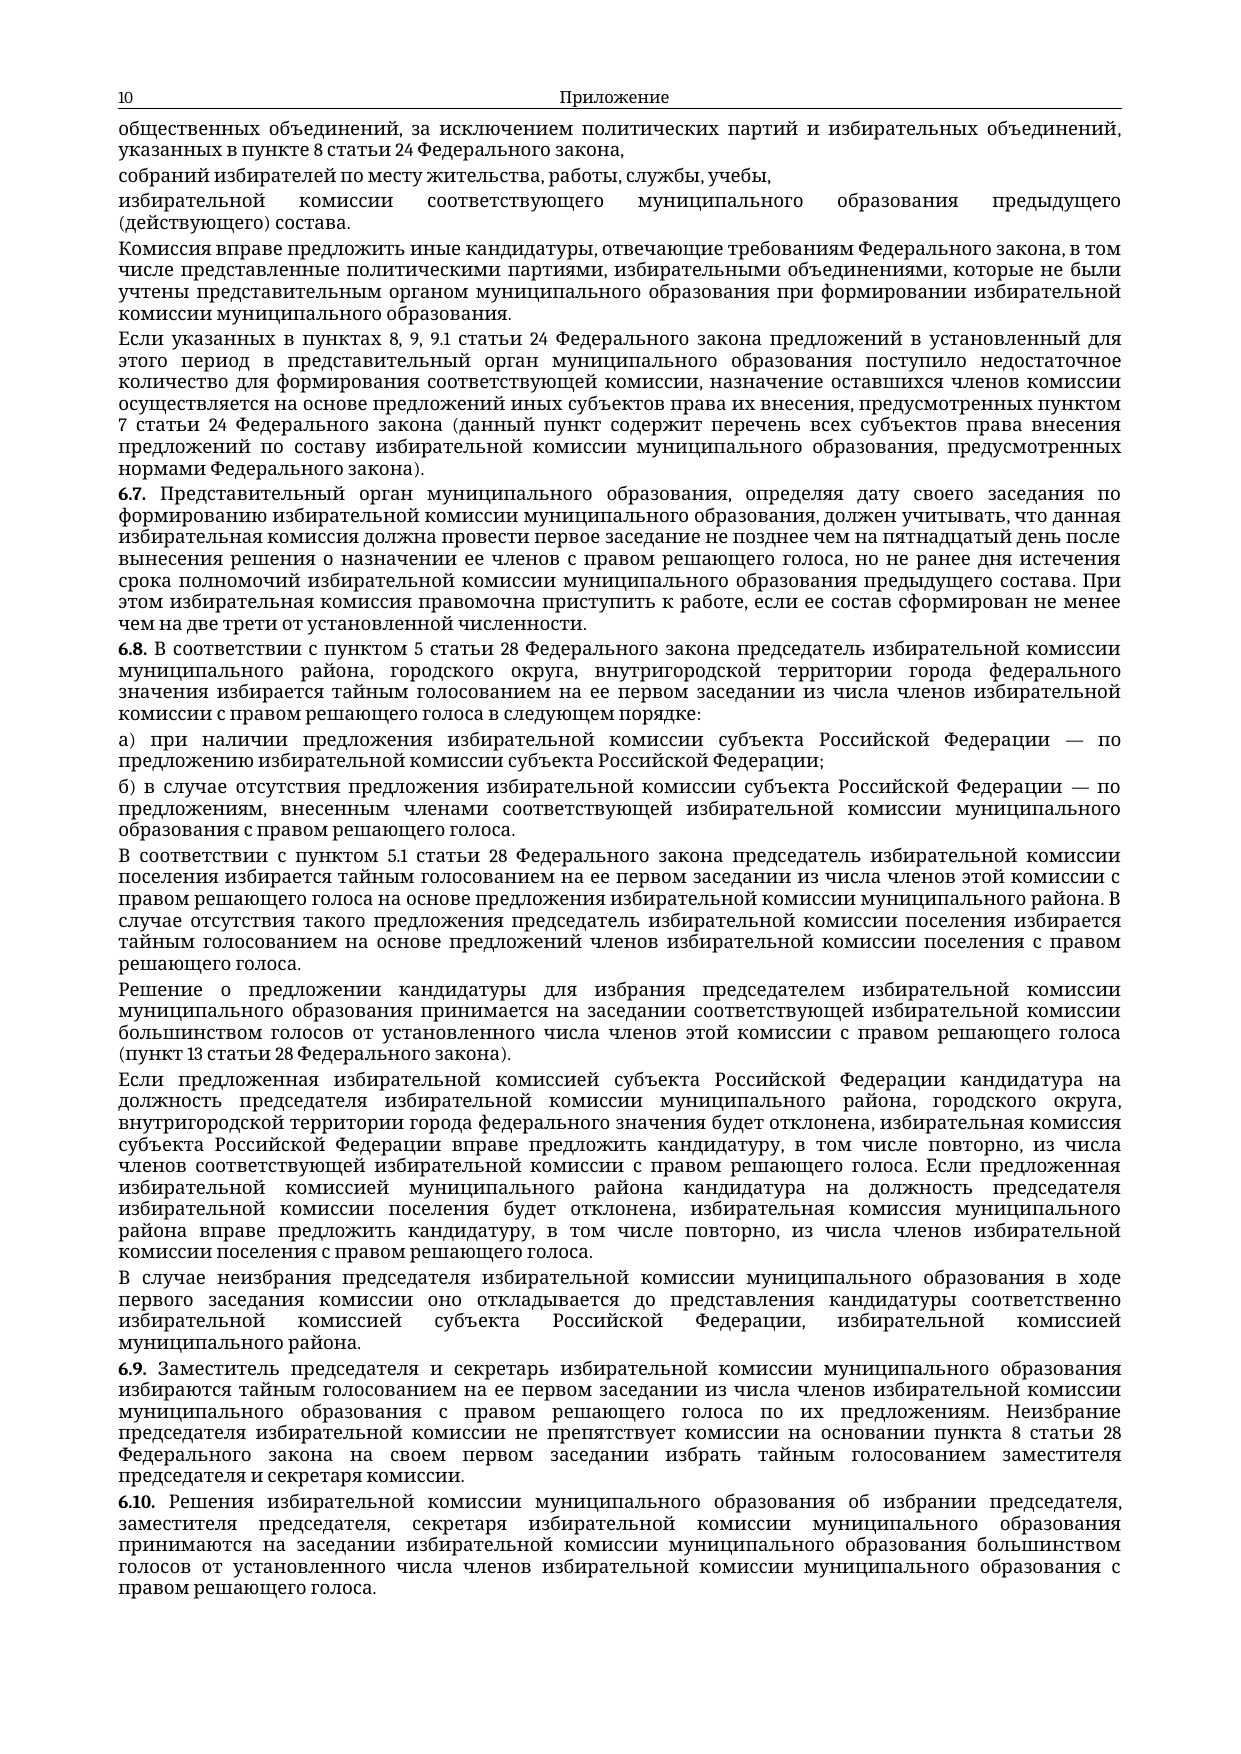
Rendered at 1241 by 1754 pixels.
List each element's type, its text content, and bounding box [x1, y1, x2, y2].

text 6.10. Решения избирательной комиссии муниципального образования об избрании председателя, заместителя председателя, секретаря избирательной комиссии муниципального образования принимаются на заседании избирательной комиссии муниципального образования большинством голосов от установленного числа членов избирательной комиссии муниципального образования с правом решающего голоса. [118, 1492, 1122, 1599]
text Решение о предложении кандидатуры для избрания председателем избирательной комиссии муниципального образования принимается на заседании соответствующей избирательной комиссии большинством голосов от установленного числа членов этой комиссии с правом решающего голоса (пункт 13 статьи 28 Федерального закона). [118, 979, 1122, 1065]
text б) в случае отсутствия предложения избирательной комиссии субъекта Российской Федерации — по предложениям, внесенным членами соответствующей избирательной комиссии муниципального образования с правом решающего голоса. [118, 777, 1122, 841]
text а) при наличии предложения избирательной комиссии субъекта Российской Федерации — по предложению избирательной комиссии субъекта Российской Федерации; [118, 729, 1122, 772]
text 6.9. Заместитель председателя и секретарь избирательной комиссии муниципального образования избираются тайным голосованием на ее первом заседании из числа членов избирательной комиссии муниципального образования с правом решающего голоса по их предложениям. Неизбрание председателя избирательной комиссии не препятствует комиссии на основании пункта 8 статьи 28 Федерального закона на своем первом заседании избрать тайным голосованием заместителя председателя и секретаря комиссии. [118, 1358, 1122, 1487]
text В соответствии с пунктом 5.1 статьи 28 Федерального закона председатель избирательной комиссии поселения избирается тайным голосованием на ее первом заседании из числа членов этой комиссии с правом решающего голоса на основе предложения избирательной комиссии муниципального района. В случае отсутствия такого предложения председатель избирательной комиссии поселения избирается тайным голосованием на основе предложений членов избирательной комиссии поселения с правом решающего голоса. [118, 846, 1122, 975]
text избирательной комиссии соответствующего муниципального образования предыдущего (действующего) состава. [118, 191, 1122, 234]
text 6.7. Представительный орган муниципального образования, определяя дату своего заседания по формированию избирательной комиссии муниципального образования, должен учитывать, что данная избирательная комиссия должна провести первое заседание не позднее чем на пятнадцатый день после вынесения решения о назначении ее членов с правом решающего голоса, но не ранее дня истечения срока полномочий избирательной комиссии муниципального образования предыдущего состава. При этом избирательная комиссия правомочна приступить к работе, если ее состав сформирован не менее чем на две трети от установленной численности. [118, 484, 1122, 635]
text собраний избирателей по месту жительства, работы, службы, учебы, [118, 165, 1122, 187]
text В случае неизбрания председателя избирательной комиссии муниципального образования в ходе первого заседания комиссии оно откладывается до представления кандидатуры соответственно избирательной комиссией субъекта Российской Федерации, избирательной комиссией муниципального района. [118, 1268, 1122, 1354]
text 6.8. В соответствии с пунктом 5 статьи 28 Федерального закона председатель избирательной комиссии муниципального района, городского округа, внутригородской территории города федерального значения избирается тайным голосованием на ее первом заседании из числа членов избирательной комиссии с правом решающего голоса в следующем порядке: [118, 639, 1122, 725]
text Комиссия вправе предложить иные кандидатуры, отвечающие требованиям Федерального закона, в том числе представленные политическими партиями, избирательными объединениями, которые не были учтены представительным органом муниципального образования при формировании избирательной комиссии муниципального образования. [118, 238, 1122, 324]
text Если предложенная избирательной комиссией субъекта Российской Федерации кандидатура на должность председателя избирательной комиссии муниципального района, городского округа, внутригородской территории города федерального значения будет отклонена, избирательная комиссия субъекта Российской Федерации вправе предложить кандидатуру, в том числе повторно, из числа членов соответствующей избирательной комиссии с правом решающего голоса. Если предложенная избирательной комиссией муниципального района кандидатура на должность председателя избирательной комиссии поселения будет отклонена, избирательная комиссия муниципального района вправе предложить кандидатуру, в том числе повторно, из числа членов избирательной комиссии поселения с правом решающего голоса. [118, 1069, 1122, 1263]
text общественных объединений, за исключением политических партий и избирательных объединений, указанных в пункте 8 статьи 24 Федерального закона, [118, 118, 1122, 161]
text Если указанных в пунктах 8, 9, 9.1 статьи 24 Федерального закона предложений в установленный для этого период в представительный орган муниципального образования поступило недостаточное количество для формирования соответствующей комиссии, назначение оставшихся членов комиссии осуществляется на основе предложений иных субъектов права их внесения, предусмотренных пунктом 7 статьи 24 Федерального закона (данный пункт содержит перечень всех субъектов права внесения предложений по составу избирательной комиссии муниципального образования, предусмотренных нормами Федерального закона). [118, 329, 1122, 480]
